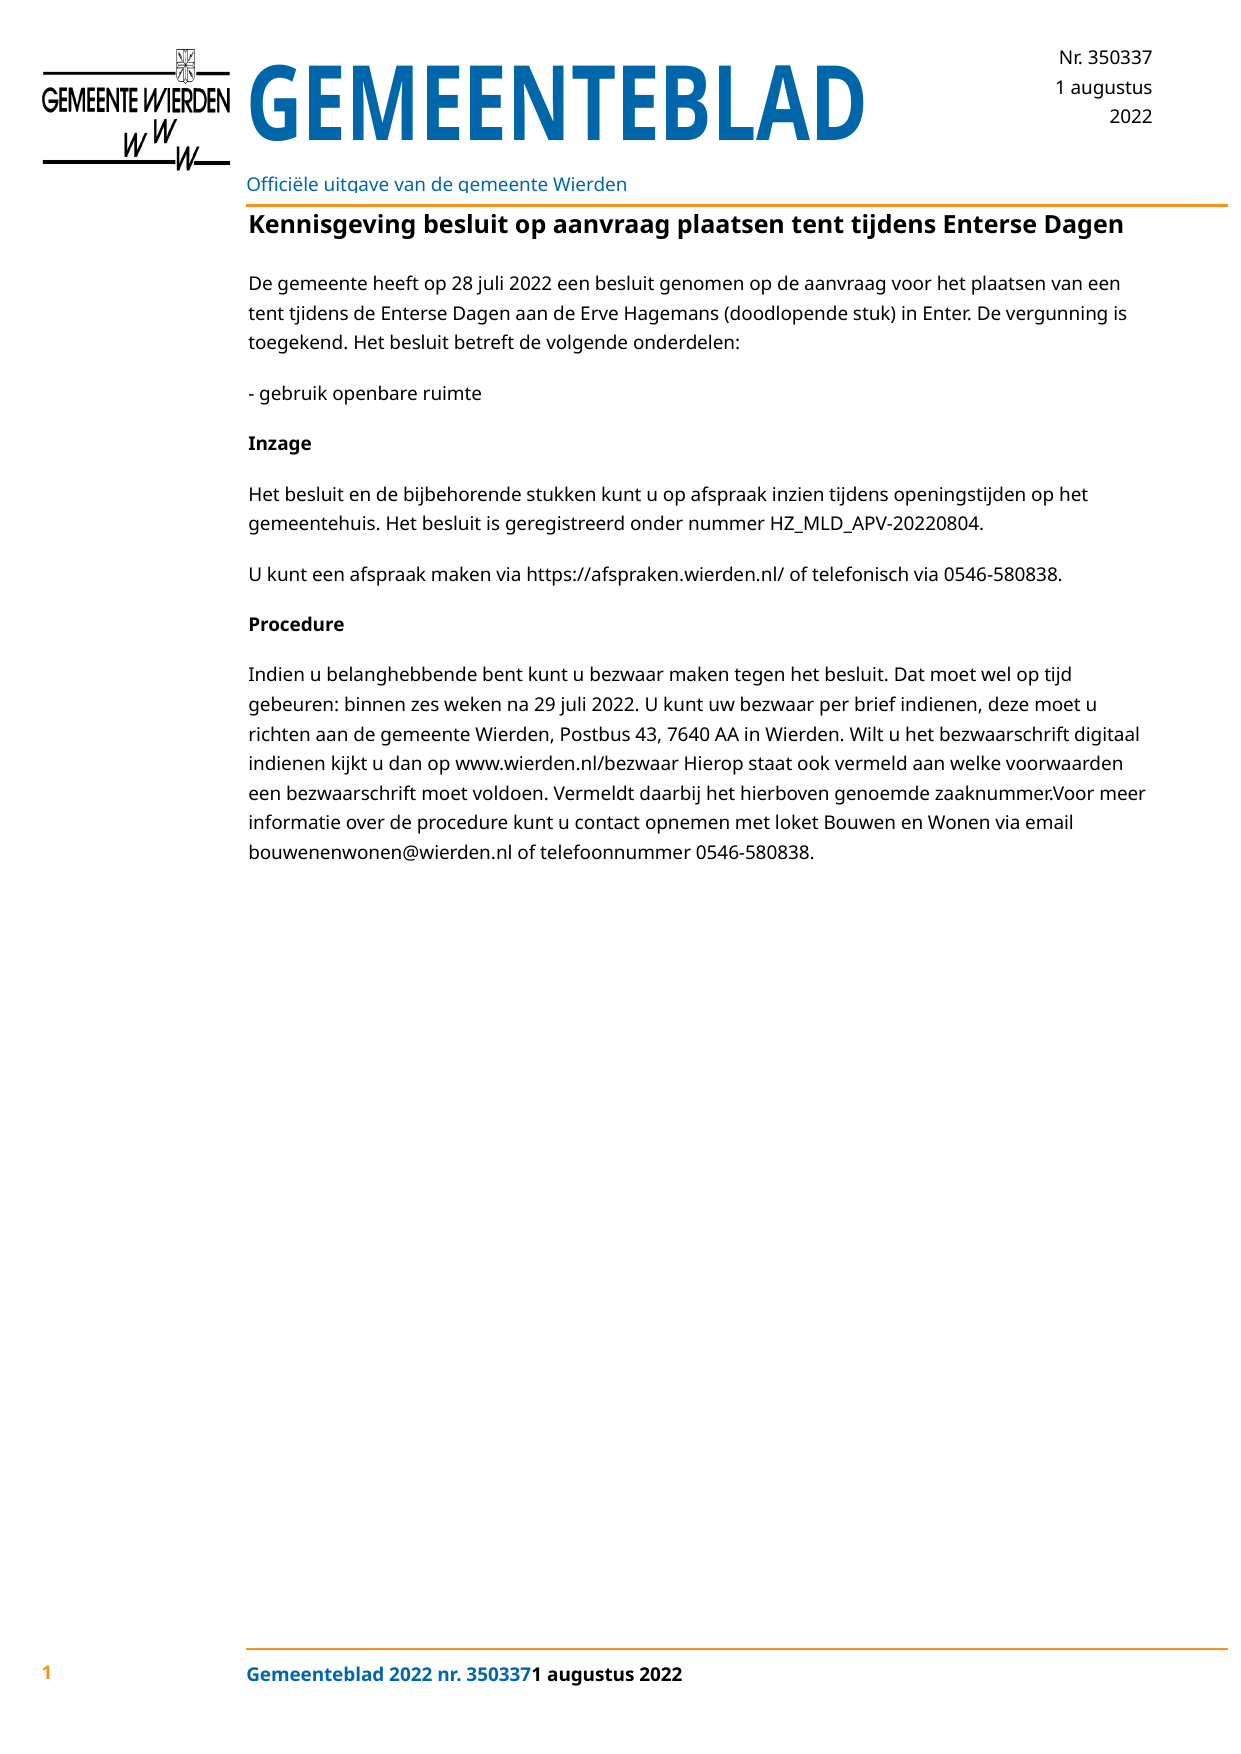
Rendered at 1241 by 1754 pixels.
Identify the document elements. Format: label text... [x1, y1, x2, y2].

text Kennisgeving besluit op aanvraag plaatsen tent tijdens Enterse Dagen [248, 207, 1152, 241]
text De gemeente heeft op 28 juli 2022 een besluit genomen op de aanvraag voor het plaatsen van een tent tjidens de Enterse Dagen aan de Erve Hagemans (doodlopende stuk) in Enter. De vergunning is toegekend. Het besluit betreft de volgende onderdelen: [248, 270, 1152, 355]
text - gebruik openbare ruimte [248, 380, 1152, 406]
text U kunt een afspraak maken via https://afspraken.wierden.nl/ of telefonisch via 0546-580838. [248, 561, 1152, 586]
text Het besluit en de bijbehorende stukken kunt u op afspraak inzien tijdens openingstijden op het gemeentehuis. Het besluit is geregistreerd onder nummer HZ_MLD_APV-20220804. [248, 481, 1152, 536]
text Indien u belanghebbende bent kunt u bezwaar maken tegen het besluit. Dat moet wel op tijd gebeuren: binnen zes weken na 29 juli 2022. U kunt uw bezwaar per brief indienen, deze moet u richten aan de gemeente Wierden, Postbus 43, 7640 AA in Wierden. Wilt u het bezwaarschrift digitaal indienen kijkt u dan op www.wierden.nl/bezwaar Hierop staat ook vermeld aan welke voorwaarden een bezwaarschrift moet voldoen. Vermeldt daarbij het hierboven genoemde zaaknummer.Voor meer informatie over de procedure kunt u contact opnemen met loket Bouwen en Wonen via email bouwenenwonen@wierden.nl of telefoonnummer 0546-580838. [248, 662, 1152, 865]
picture [41, 47, 231, 172]
text Inzage [248, 430, 1152, 456]
text Procedure [248, 611, 1152, 637]
